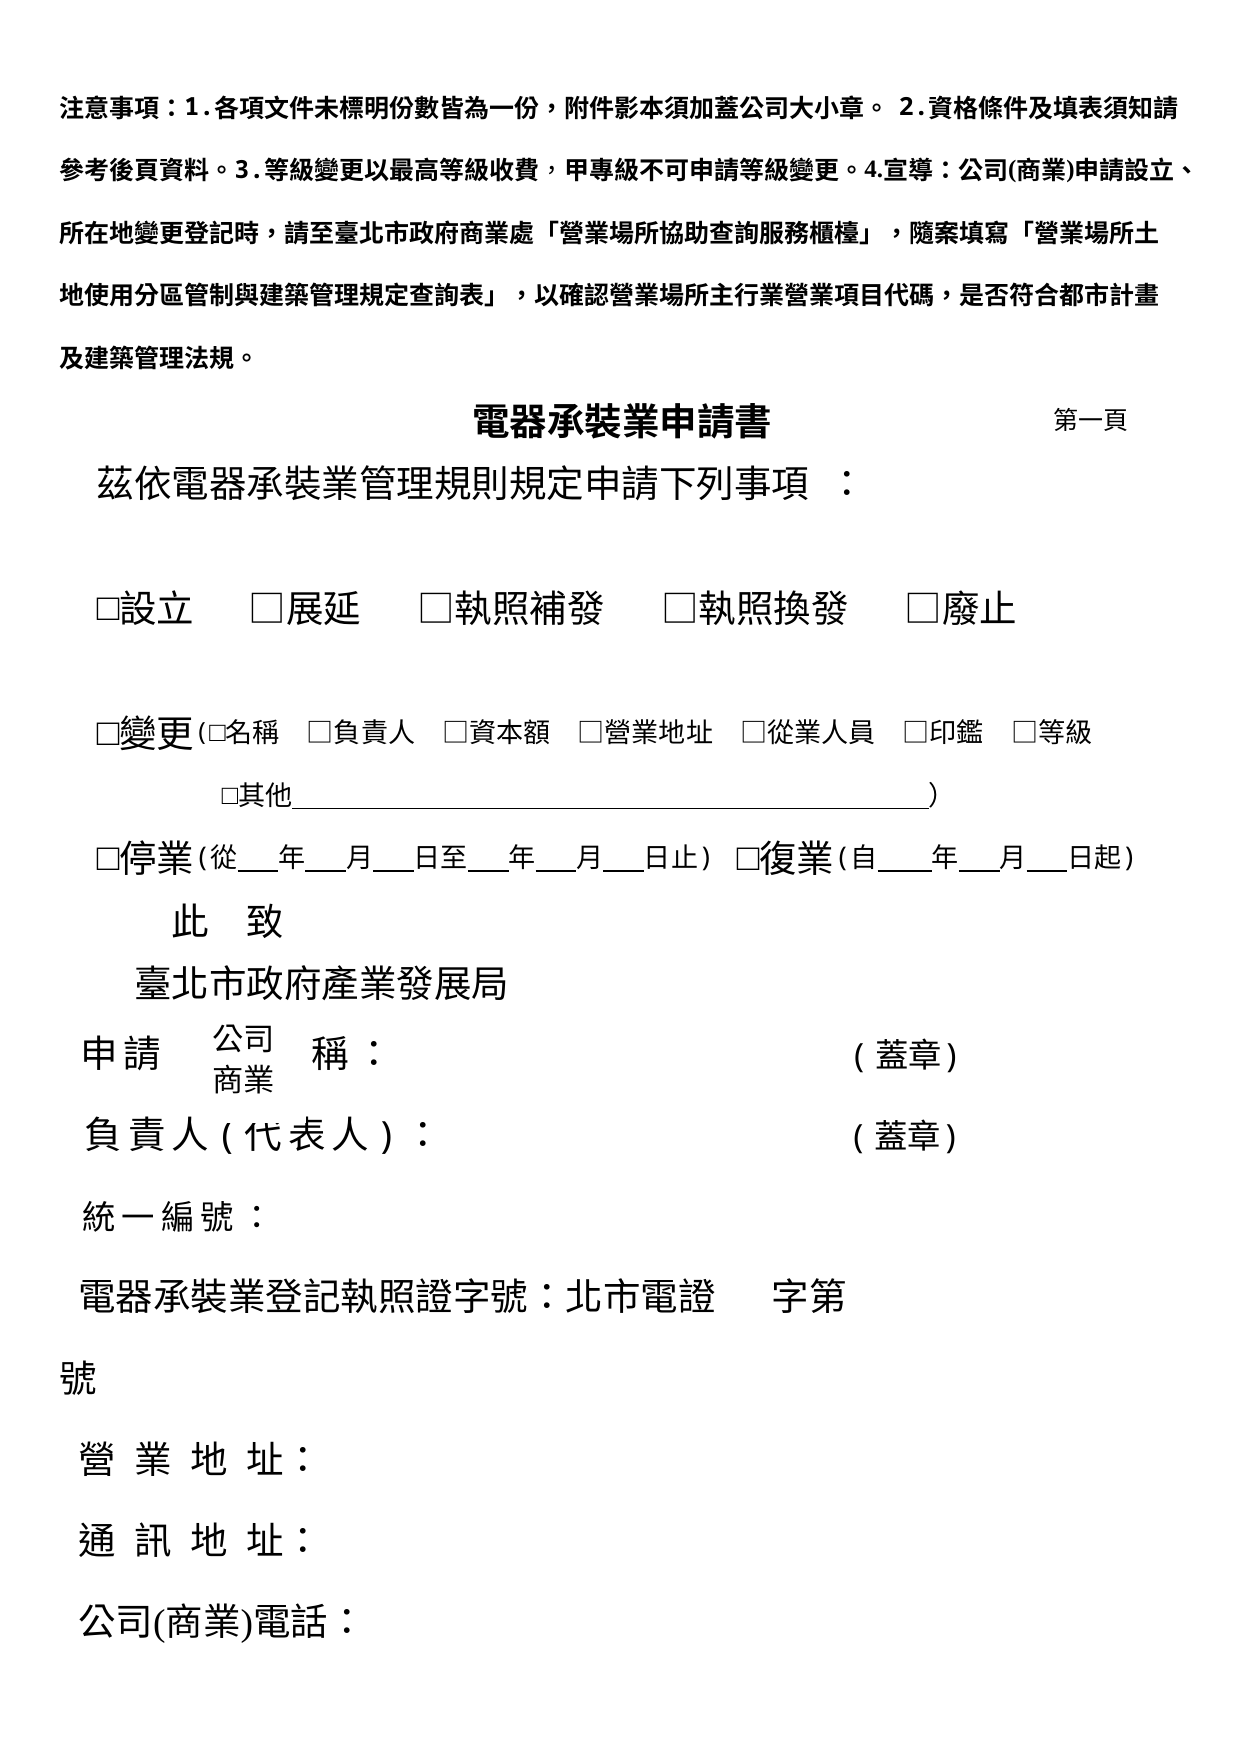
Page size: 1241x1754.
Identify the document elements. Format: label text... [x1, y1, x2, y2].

text 通 訊 地 址： [59, 1489, 1181, 1571]
text 茲依電器承裝業管理規則規定申請下列事項 ： [59, 439, 1181, 502]
text 申請 名稱： (蓋章) [59, 1002, 1181, 1123]
text 公司(商業)電話： [59, 1571, 1181, 1652]
text 營 業 地 址： [59, 1408, 1181, 1489]
text 電器承裝業登記執照證字號：北市電證 字第 號 [59, 1246, 1181, 1408]
text 注意事項：1.各項文件未標明份數皆為一份，附件影本須加蓋公司大小章。 2.資格條件及填表須知請參考後頁資料。3.等級變更以最高等級收費，甲專級不可申請等級變更。4.宣導：公司(商業)申請設立、所在地變更登記時，請至臺北市政府商業處「營業場所協助查詢服務櫃檯」，隨案填寫「營業場所土地使用分區管制與建築管理規定查詢表」，以確認營業場所主行業營業項目代碼，是否符合都市計畫及建築管理法規。 [59, 64, 1181, 377]
text 電器承裝業申請書 第一頁 [59, 377, 1181, 439]
text 公司 [212, 1017, 291, 1058]
text □停業(從 年 月 日至 年 月 日止) □復業(自 年 月 日起) [59, 814, 1181, 877]
text 臺北市政府產業發展局 [59, 939, 1181, 1002]
text 統一編號： [59, 1164, 1181, 1246]
text 商業 [212, 1058, 291, 1100]
text 此 致 [59, 877, 1181, 939]
text □變更(□名稱 □負責人 □資本額 □營業地址 □從業人員 □印鑑 □等級 [59, 689, 1181, 752]
text □其他 ） [59, 752, 1181, 814]
text □設立 □展延 □執照補發 □執照換發 □廢止 [59, 564, 1181, 627]
text 負責人(代表人)： (蓋章) [59, 1083, 1181, 1164]
